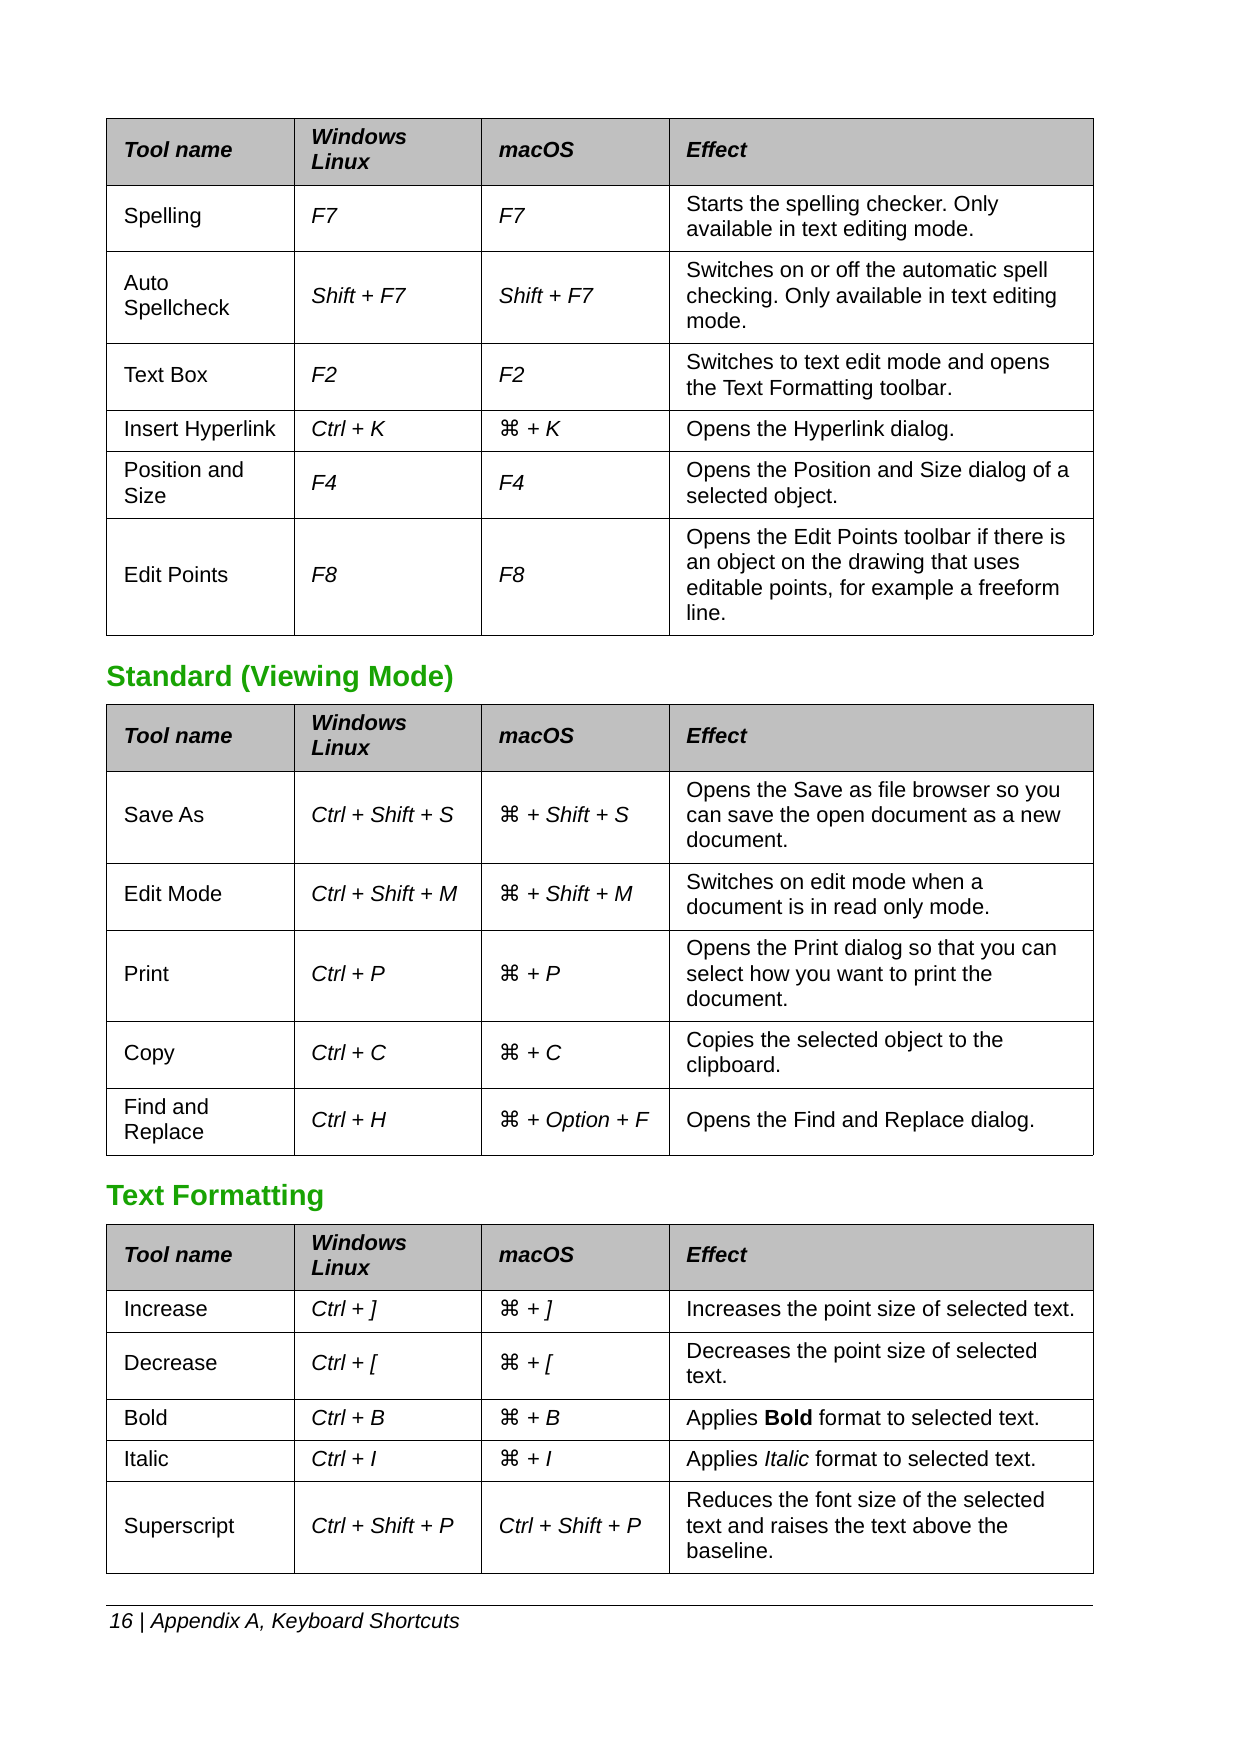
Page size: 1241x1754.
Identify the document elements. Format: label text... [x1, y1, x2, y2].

table_cell Ctrl + B [295, 1400, 481, 1440]
table_cell ⌘ + ] [482, 1291, 669, 1332]
table_cell Ctrl + K [295, 411, 481, 451]
table_cell Ctrl + H [295, 1089, 481, 1155]
table_cell Opens the Print dialog so that you can select how you want to print the document. [670, 931, 1093, 1021]
table_cell Superscript [107, 1482, 294, 1573]
table_cell Decrease [107, 1333, 294, 1398]
table_cell Opens the Position and Size dialog of a selected object. [670, 452, 1093, 518]
table_cell Ctrl + I [295, 1441, 481, 1481]
table_cell Ctrl + [ [295, 1333, 481, 1398]
table_cell Spelling [107, 186, 294, 251]
table_cell Reduces the font size of the selected text and raises the text above the baseline. [670, 1482, 1093, 1573]
table_cell Ctrl + P [295, 931, 481, 1021]
table_cell Opens the Find and Replace dialog. [670, 1089, 1093, 1155]
table_cell Bold [107, 1400, 294, 1440]
table_cell Edit Mode [107, 864, 294, 929]
table_cell ⌘ + [ [482, 1333, 669, 1398]
table_cell Switches on edit mode when a document is in read only mode. [670, 864, 1093, 929]
table_cell Italic [107, 1441, 294, 1481]
table_cell Ctrl + C [295, 1022, 481, 1088]
subtitle Text Formatting [106, 1178, 1093, 1212]
table_cell Copies the selected object to the clipboard. [670, 1022, 1093, 1088]
table_cell Applies Italic format to selected text. [670, 1441, 1093, 1481]
table_cell F4 [482, 452, 669, 518]
table_cell ⌘ + B [482, 1400, 669, 1440]
table_cell Shift + F7 [482, 252, 669, 343]
table_header Windows Linux [295, 119, 481, 185]
table_cell ⌘ + C [482, 1022, 669, 1088]
table_cell Applies Bold format to selected text. [670, 1400, 1093, 1440]
table_cell Opens the Hyperlink dialog. [670, 411, 1093, 451]
table_header macOS [482, 119, 669, 185]
table_cell ⌘ + Shift + S [482, 772, 669, 863]
table_cell Opens the Edit Points toolbar if there is an object on the drawing that uses editable points, for example a freeform line. [670, 519, 1093, 635]
table_cell F7 [295, 186, 481, 251]
table_cell ⌘ + P [482, 931, 669, 1021]
table_cell Find and Replace [107, 1089, 294, 1155]
table_header Tool name [107, 1225, 294, 1290]
table_header Effect [670, 119, 1093, 185]
table_cell Increases the point size of selected text. [670, 1291, 1093, 1332]
table_cell Edit Points [107, 519, 294, 635]
table_cell Ctrl + Shift + M [295, 864, 481, 929]
table_cell F7 [482, 186, 669, 251]
table_cell ⌘ + Option + F [482, 1089, 669, 1155]
table_cell Shift + F7 [295, 252, 481, 343]
table_header Effect [670, 705, 1093, 771]
table_cell F8 [482, 519, 669, 635]
table_cell ⌘ + Shift + M [482, 864, 669, 929]
table_cell F2 [482, 344, 669, 410]
subtitle Standard (Viewing Mode) [106, 659, 1093, 692]
table_cell F2 [295, 344, 481, 410]
table_cell F8 [295, 519, 481, 635]
table_header Effect [670, 1225, 1093, 1290]
table_cell Starts the spelling checker. Only available in text editing mode. [670, 186, 1093, 251]
table_cell Increase [107, 1291, 294, 1332]
table_header Tool name [107, 119, 294, 185]
table_cell Switches on or off the automatic spell checking. Only available in text editing mode. [670, 252, 1093, 343]
table_header macOS [482, 1225, 669, 1290]
table_cell Ctrl + ] [295, 1291, 481, 1332]
table_cell Decreases the point size of selected text. [670, 1333, 1093, 1398]
table_cell Ctrl + Shift + S [295, 772, 481, 863]
table_cell Ctrl + Shift + P [295, 1482, 481, 1573]
table_cell Switches to text edit mode and opens the Text Formatting toolbar. [670, 344, 1093, 410]
table_cell ⌘ + K [482, 411, 669, 451]
table_cell Print [107, 931, 294, 1021]
table_cell Copy [107, 1022, 294, 1088]
table_cell Ctrl + Shift + P [482, 1482, 669, 1573]
table_cell Position and Size [107, 452, 294, 518]
table_header macOS [482, 705, 669, 771]
table_cell ⌘ + I [482, 1441, 669, 1481]
table_cell Save As [107, 772, 294, 863]
table_cell Text Box [107, 344, 294, 410]
table_header Windows Linux [295, 705, 481, 771]
table_header Tool name [107, 705, 294, 771]
table_cell Opens the Save as file browser so you can save the open document as a new document. [670, 772, 1093, 863]
table_header Windows Linux [295, 1225, 481, 1290]
table_cell Insert Hyperlink [107, 411, 294, 451]
table_cell Auto Spellcheck [107, 252, 294, 343]
table_cell F4 [295, 452, 481, 518]
